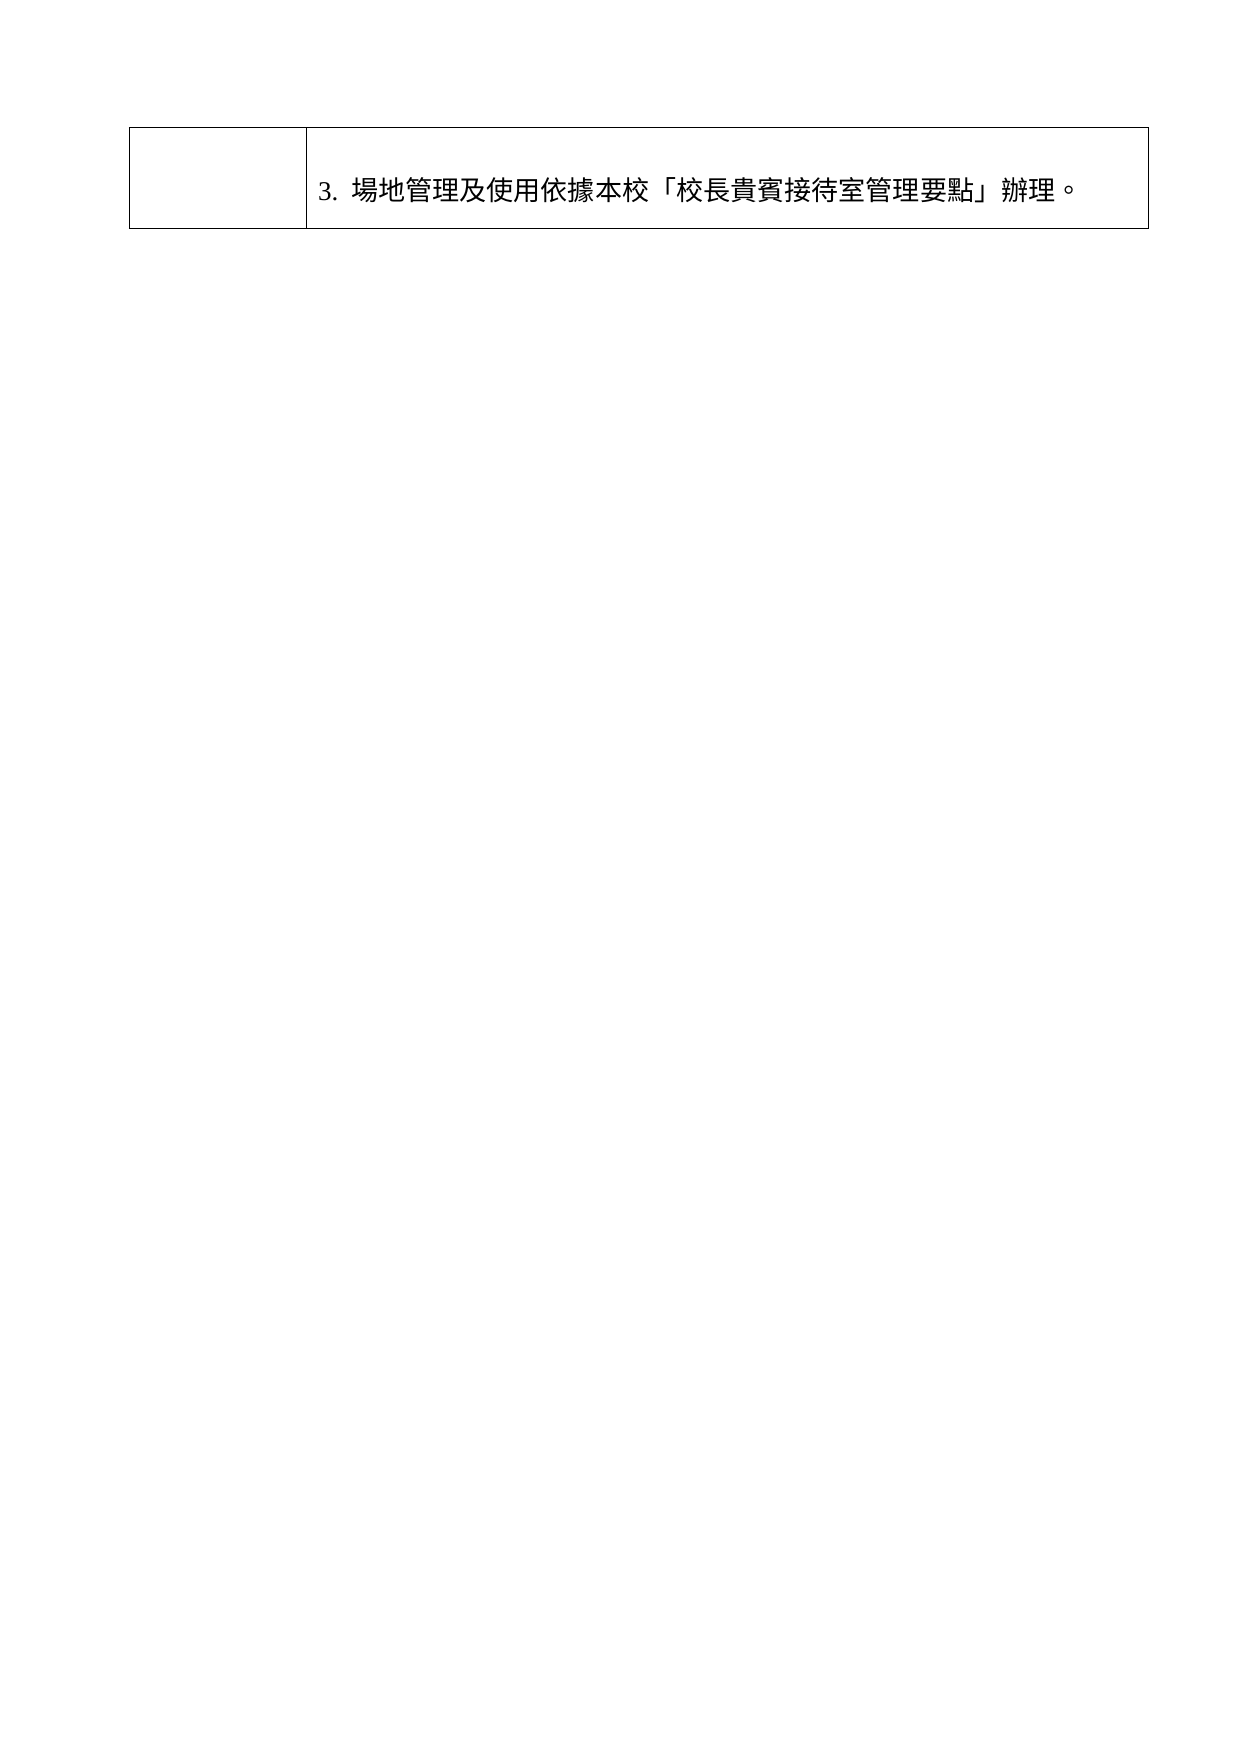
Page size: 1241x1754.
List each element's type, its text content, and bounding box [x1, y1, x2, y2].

table_cell [130, 128, 306, 228]
table_cell 申請程序： 借(使)用單位(經一級主管核章)→主任秘書(授權代理人)→秘書處 如有簽陳核定，請填具本表(免簽核)並附上簽陳後送秘書處登記。 場地管理及使用依據本校「校長貴賓接待室管理要點」辦理。 [307, 128, 1148, 228]
